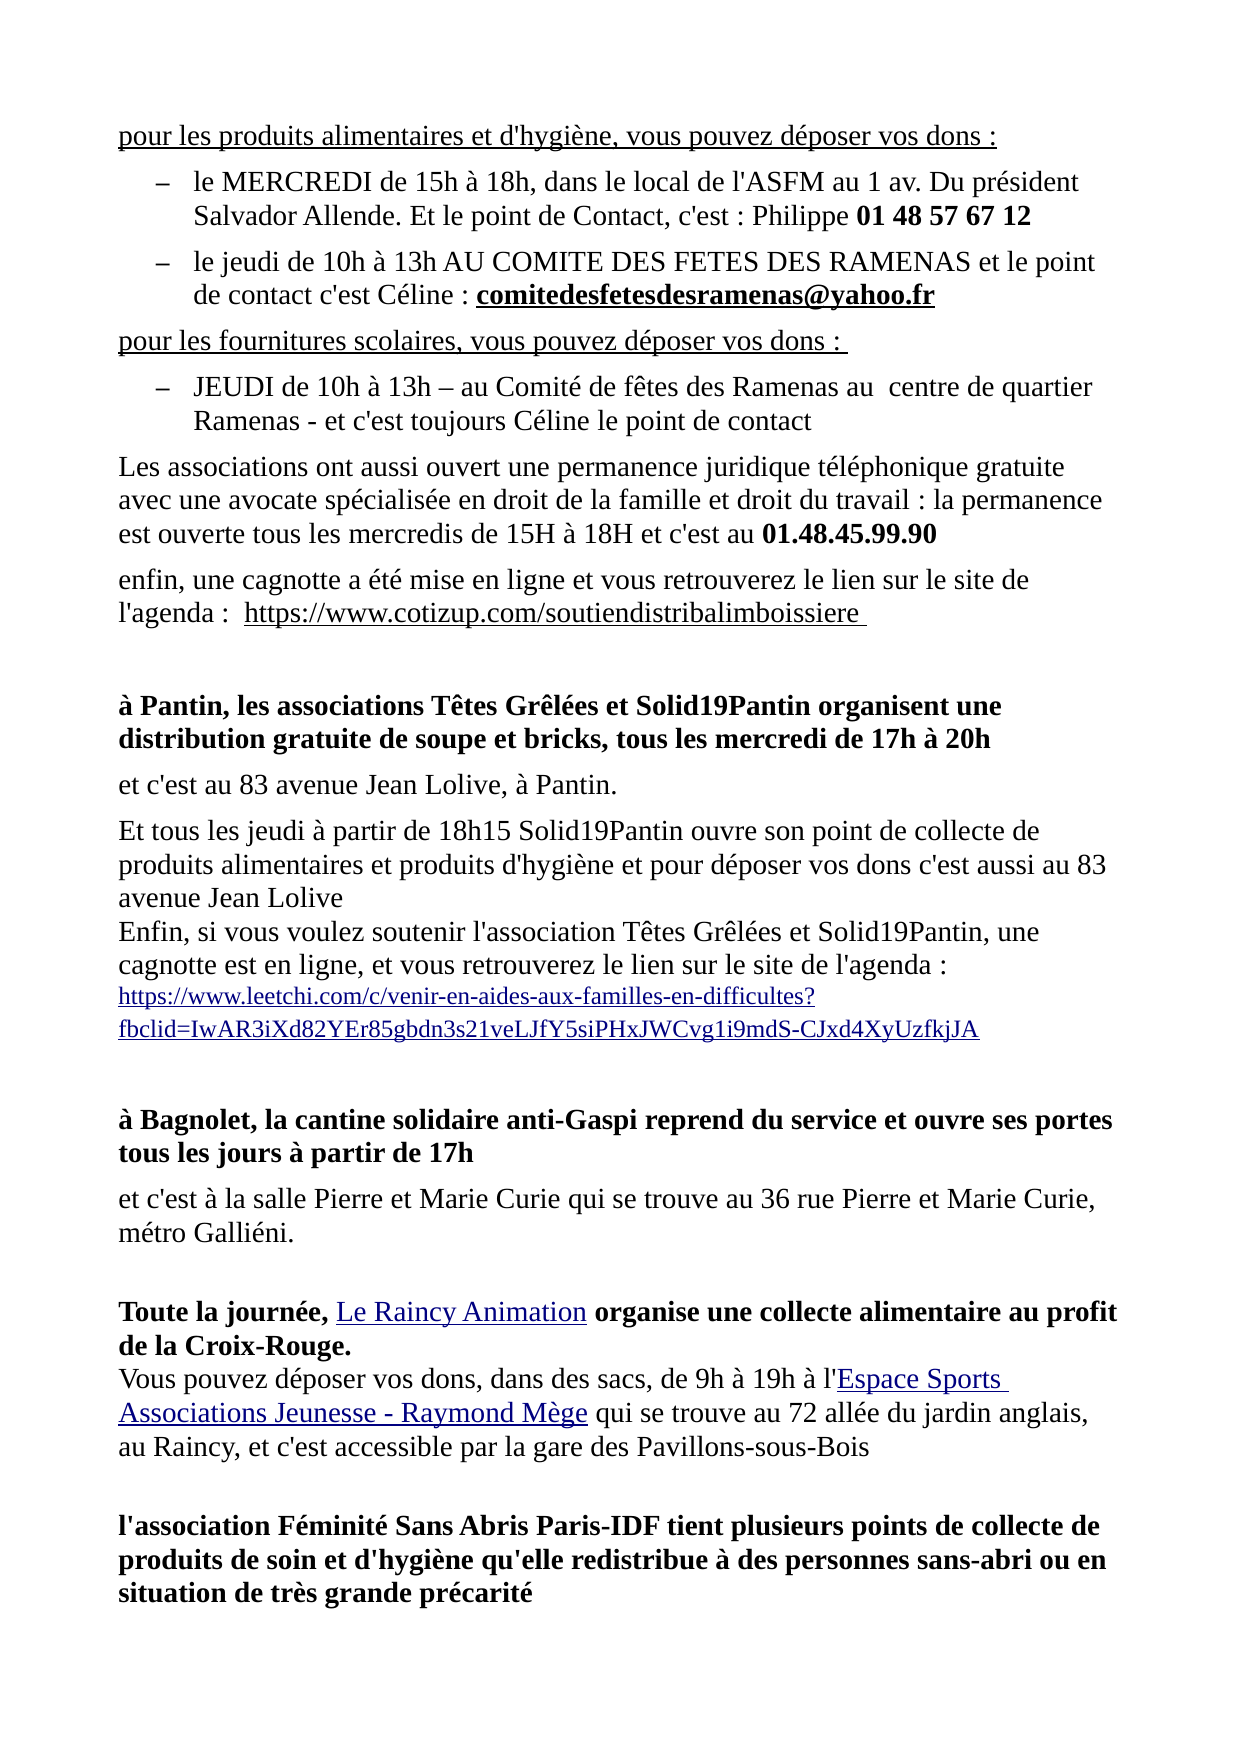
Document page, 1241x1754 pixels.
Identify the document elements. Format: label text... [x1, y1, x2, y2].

text enfin, une cagnotte a été mise en ligne et vous retrouverez le lien sur le site de l'agenda : https://www.cotizup.com/soutiendistribalimboissiere [118, 562, 1122, 629]
text Enfin, si vous voulez soutenir l'association Têtes Grêlées et Solid19Pantin, une cagnotte est en ligne, et vous retrouverez le lien sur le site de l'agenda : https://www.leetchi.com/c/venir-en-aides-aux-familles-en-difficultes?fbclid=IwAR3iXd82YEr85gbdn3s21veLJfY5siPHxJWCvg1i9mdS-CJxd4XyUzfkjJA [118, 914, 1122, 1043]
text Vous pouvez déposer vos dons, dans des sacs, de 9h à 19h à l'Espace Sports Associations Jeunesse - Raymond Mège qui se trouve au 72 allée du jardin anglais, au Raincy, et c'est accessible par la gare des Pavillons-sous-Bois [118, 1362, 1122, 1462]
text Et tous les jeudi à partir de 18h15 Solid19Pantin ouvre son point de collecte de produits alimentaires et produits d'hygiène et pour déposer vos dons c'est aussi au 83 avenue Jean Lolive [118, 813, 1122, 914]
list JEUDI de 10h à 13h – au Comité de fêtes des Ramenas au centre de quartier Ramenas - et c'est toujours Céline le point de contact [156, 369, 1122, 436]
list le jeudi de 10h à 13h AU COMITE DES FETES DES RAMENAS et le point de contact c'est Céline : comitedesfetesdesramenas@yahoo.fr [156, 244, 1122, 311]
text Toute la journée, Le Raincy Animation organise une collecte alimentaire au profit de la Croix-Rouge. [118, 1294, 1122, 1362]
text pour les produits alimentaires et d'hygiène, vous pouvez déposer vos dons : [118, 118, 1122, 152]
list le MERCREDI de 15h à 18h, dans le local de l'ASFM au 1 av. Du président Salvador Allende. Et le point de Contact, c'est : Philippe 01 48 57 67 12 [156, 164, 1122, 231]
text à Pantin, les associations Têtes Grêlées et Solid19Pantin organisent une distribution gratuite de soupe et bricks, tous les mercredi de 17h à 20h [118, 688, 1122, 755]
text l'association Féminité Sans Abris Paris-IDF tient plusieurs points de collecte de produits de soin et d'hygiène qu'elle redistribue à des personnes sans-abri ou en situation de très grande précarité [118, 1508, 1122, 1609]
text et c'est au 83 avenue Jean Lolive, à Pantin. [118, 767, 1122, 801]
text pour les fournitures scolaires, vous pouvez déposer vos dons : [118, 323, 1122, 357]
text Les associations ont aussi ouvert une permanence juridique téléphonique gratuite avec une avocate spécialisée en droit de la famille et droit du travail : la permanence est ouverte tous les mercredis de 15H à 18H et c'est au 01.48.45.99.90 [118, 449, 1122, 549]
text et c'est à la salle Pierre et Marie Curie qui se trouve au 36 rue Pierre et Marie Curie, métro Galliéni. [118, 1181, 1122, 1248]
text à Bagnolet, la cantine solidaire anti-Gaspi reprend du service et ouvre ses portes tous les jours à partir de 17h [118, 1102, 1122, 1169]
